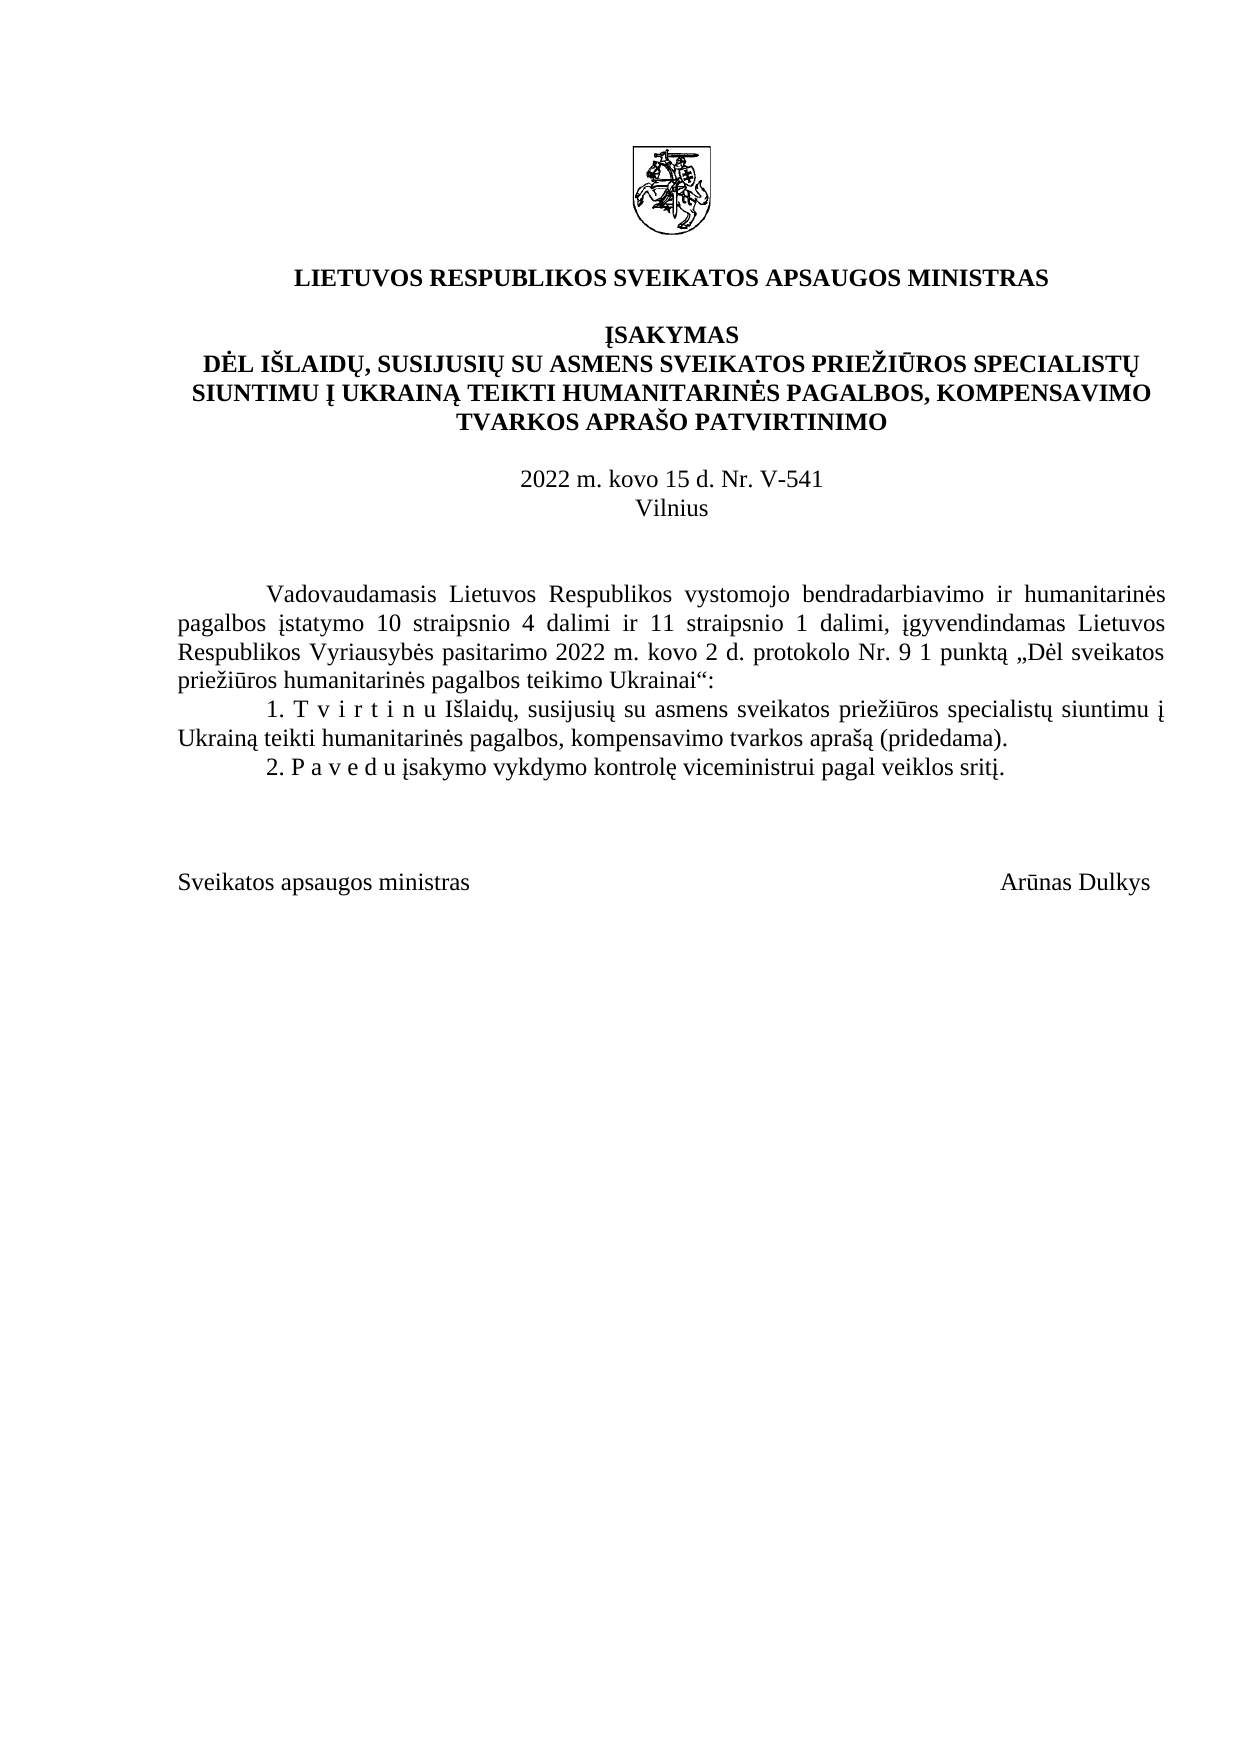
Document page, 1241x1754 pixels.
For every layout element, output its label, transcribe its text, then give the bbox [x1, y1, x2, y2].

text 1. T v i r t i n u Išlaidų, susijusių su asmens sveikatos priežiūros specialistų siuntimu į Ukrainą teikti humanitarinės pagalbos, kompensavimo tvarkos aprašą (pridedama). [177, 694, 1166, 752]
text ĮSAKYMAS [177, 320, 1166, 349]
text LIETUVOS RESPUBLIKOS SVEIKATOS APSAUGOS MINISTRAS [177, 263, 1166, 292]
text 2022 m. kovo 15 d. Nr. V-541 [177, 464, 1166, 493]
text Sveikatos apsaugos ministras Arūnas Dulkys [177, 867, 1166, 895]
text Vadovaudamasis Lietuvos Respublikos vystomojo bendradarbiavimo ir humanitarinės pagalbos įstatymo 10 straipsnio 4 dalimi ir 11 straipsnio 1 dalimi, įgyvendindamas Lietuvos Respublikos Vyriausybės pasitarimo 2022 m. kovo 2 d. protokolo Nr. 9 1 punktą „Dėl sveikatos priežiūros humanitarinės pagalbos teikimo Ukrainai“: [177, 579, 1166, 694]
text 2. P a v e d u įsakymo vykdymo kontrolę viceministrui pagal veiklos sritį. [177, 752, 1166, 780]
text DĖL IŠLAIDŲ, SUSIJUSIŲ SU ASMENS SVEIKATOS PRIEŽIŪROS SPECIALISTŲ SIUNTIMU Į UKRAINĄ TEIKTI HUMANITARINĖS PAGALBOS, KOMPENSAVIMO TVARKOS APRAŠO PATVIRTINIMO [177, 349, 1166, 435]
text Vilnius [177, 493, 1166, 522]
